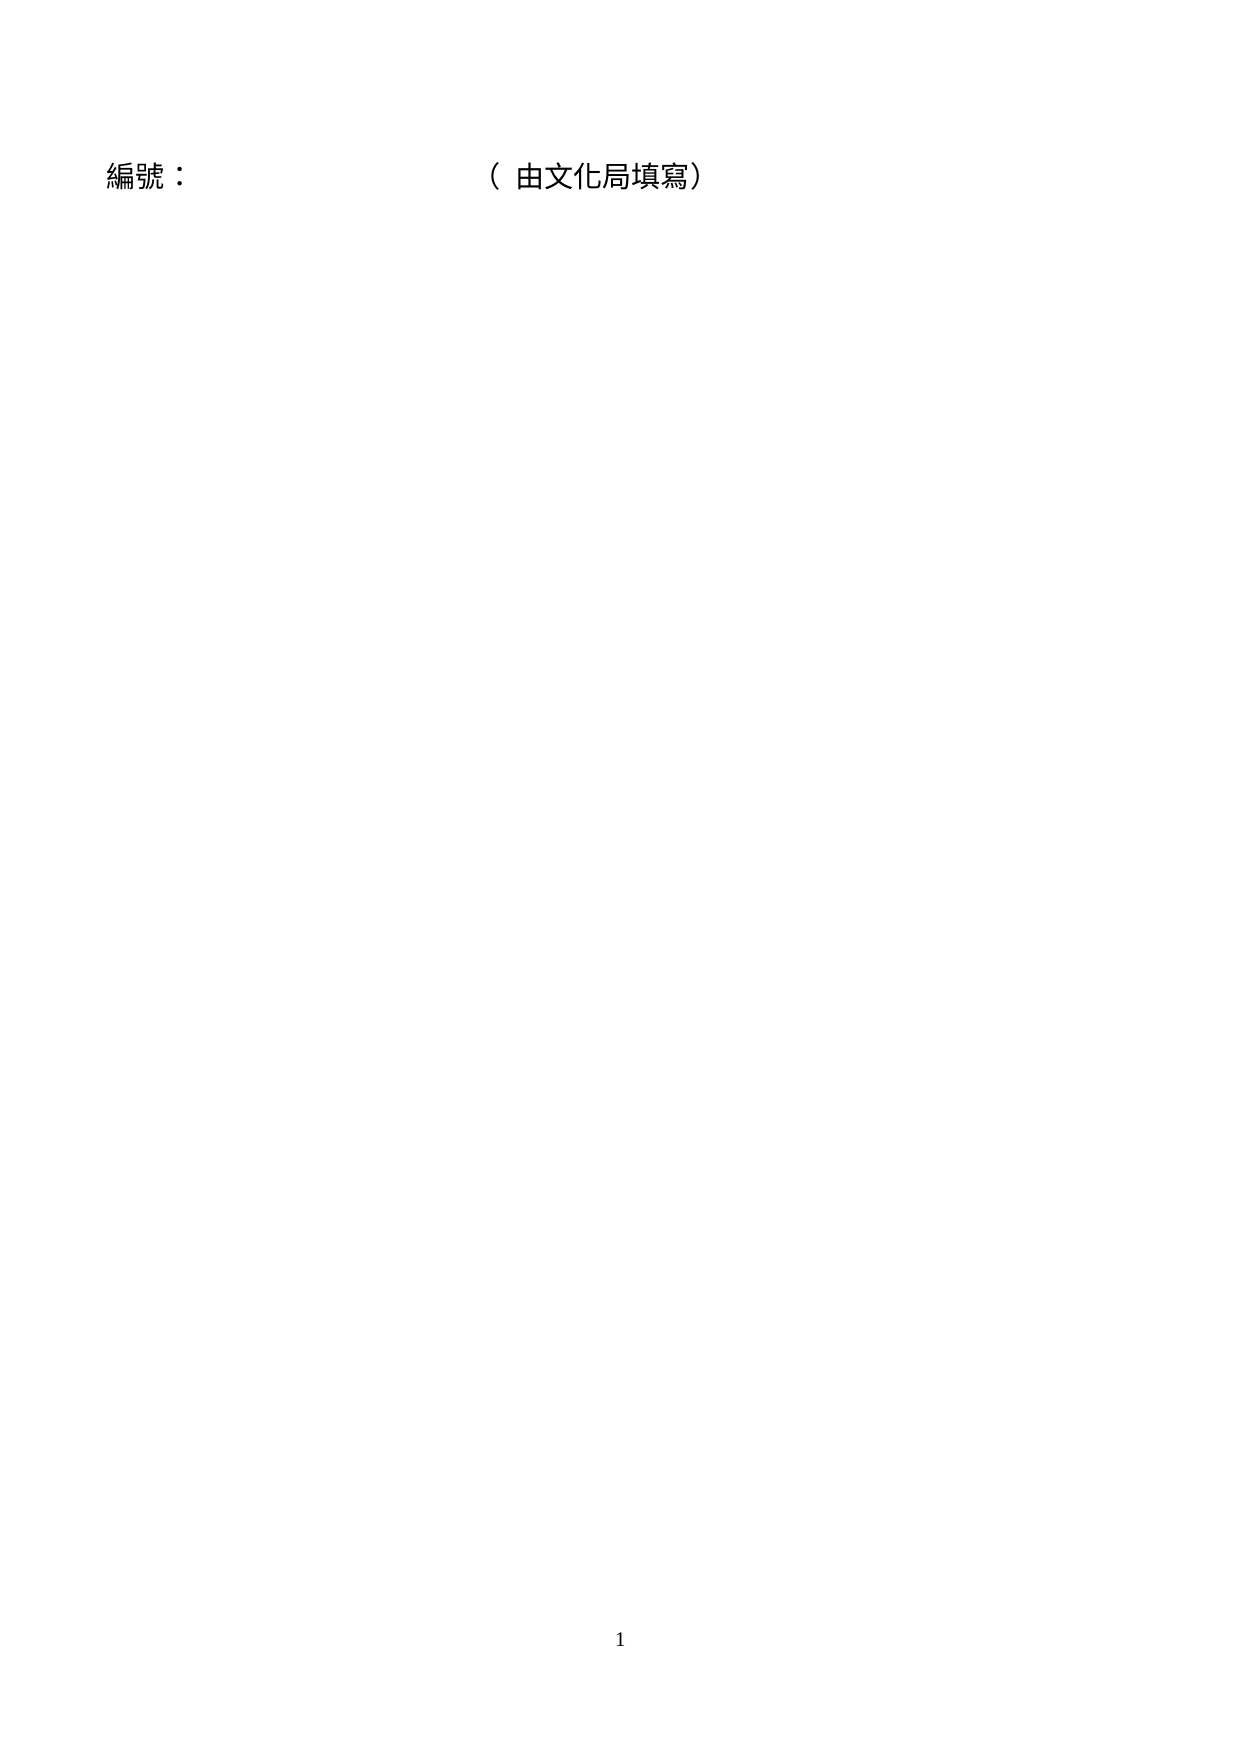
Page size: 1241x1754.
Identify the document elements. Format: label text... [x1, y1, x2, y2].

text 編號： （ 由文化局填寫） [106, 133, 1134, 195]
